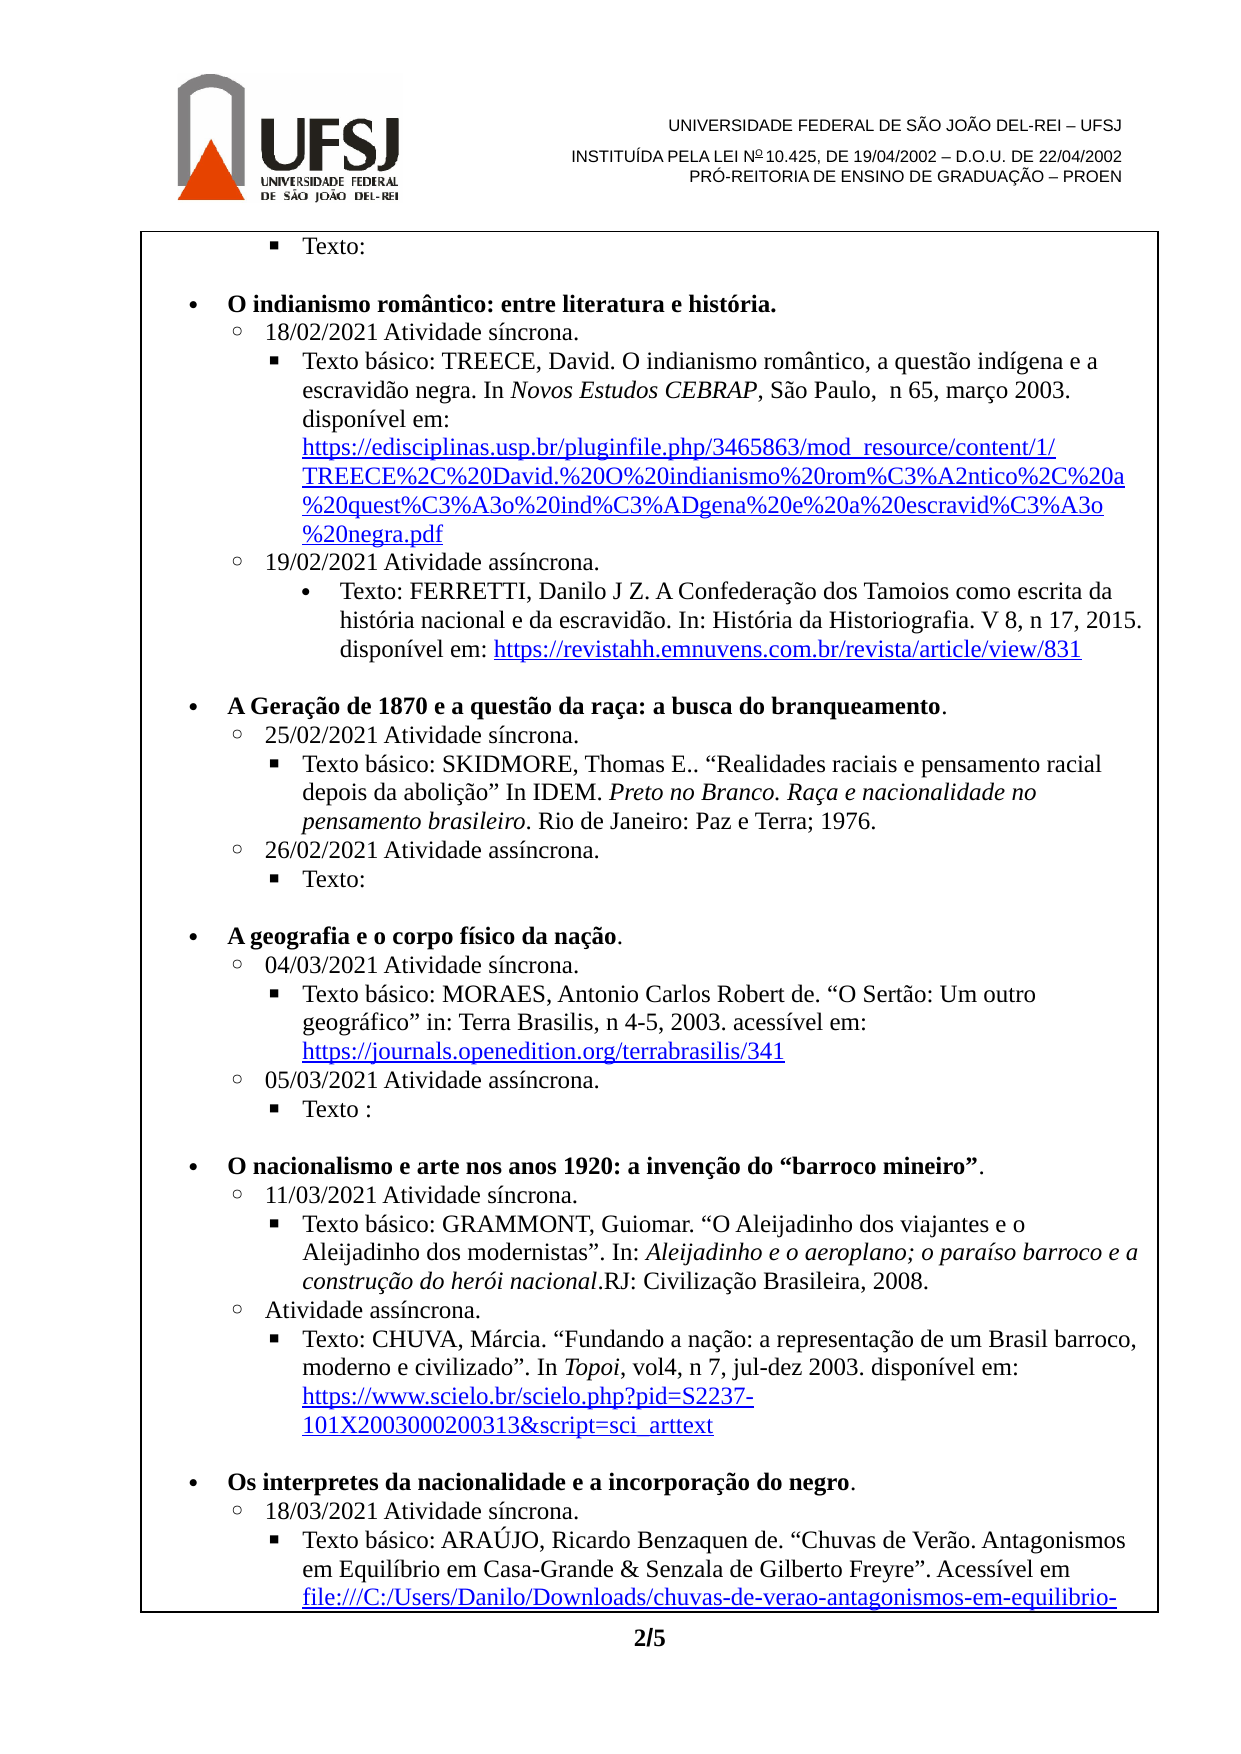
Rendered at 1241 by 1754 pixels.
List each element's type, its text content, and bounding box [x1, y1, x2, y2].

table_cell Apresentação do curso 28/01/2021 A questão da identidade nacional. 04/02/2021 – Atividade síncrona. Reunião por google meet Texto básico: ANDERSON, Benedict. “Introdução” In: IDEM. Nação e consciência nacional. São Paulo: Ática; 1989. 05/02/2021 – Atividade assíncrona. Texto: HOBSBAWN, Eric. “Introdução” In: IDEM. Nações e nacionalismo desde 1780. Programa, mito e realidade. Rio de Janeiro: Paz e Terra; 1990. O surgimento de uma identidade nacional brasileira 11/02/2021- Atividade síncrona. Texto básico: JANCSÓ, István & PIMENTA, João Paulo G. “Peças de um mosaico (apontamentos para o estudo da emergência da identidade nacional brasileira)” In: MOTA, Carlos Guilherme. (Org.). Viagem Incompleta 1500-2000 - A experiência Brasileira. São Paulo: SENAC São Paulo Editora, 2000, v. 1 12/02/2021 – Atividade assincrona. Texto: O indianismo romântico: entre literatura e história. 18/02/2021 Atividade síncrona. Texto básico: TREECE, David. O indianismo romântico, a questão indígena e a escravidão negra. In Novos Estudos CEBRAP, São Paulo, n 65, março 2003. disponível em: https://edisciplinas.usp.br/pluginfile.php/3465863/mod_resource/content/1/TREECE%2C%20David.%20O%20indianismo%20rom%C3%A2ntico%2C%20a%20quest%C3%A3o%20ind%C3%ADgena%20e%20a%20escravid%C3%A3o%20negra.pdf 19/02/2021 Atividade assíncrona. Texto: FERRETTI, Danilo J Z. A Confederação dos Tamoios como escrita da história nacional e da escravidão. In: História da Historiografia. V 8, n 17, 2015. disponível em: https://revistahh.emnuvens.com.br/revista/article/view/831 A Geração de 1870 e a questão da raça: a busca do branqueamento. 25/02/2021 Atividade síncrona. Texto básico: SKIDMORE, Thomas E.. “Realidades raciais e pensamento racial depois da abolição” In IDEM. Preto no Branco. Raça e nacionalidade no pensamento brasileiro. Rio de Janeiro: Paz e Terra; 1976. 26/02/2021 Atividade assíncrona. Texto: A geografia e o corpo físico da nação. 04/03/2021 Atividade síncrona. Texto básico: MORAES, Antonio Carlos Robert de. “O Sertão: Um outro geográfico” in: Terra Brasilis, n 4-5, 2003. acessível em: https://journals.openedition.org/terrabrasilis/341 05/03/2021 Atividade assíncrona. Texto : O nacionalismo e arte nos anos 1920: a invenção do “barroco mineiro”. 11/03/2021 Atividade síncrona. Texto básico: GRAMMONT, Guiomar. “O Aleijadinho dos viajantes e o Aleijadinho dos modernistas”. In: Aleijadinho e o aeroplano; o paraíso barroco e a construção do herói nacional.RJ: Civilização Brasileira, 2008. Atividade assíncrona. Texto: CHUVA, Márcia. “Fundando a nação: a representação de um Brasil barroco, moderno e civilizado”. In Topoi, vol4, n 7, jul-dez 2003. disponível em: https://www.scielo.br/scielo.php?pid=S2237-101X2003000200313&script=sci_arttext Os interpretes da nacionalidade e a incorporação do negro. 18/03/2021 Atividade síncrona. Texto básico: ARAÚJO, Ricardo Benzaquen de. “Chuvas de Verão. Antagonismos em Equilíbrio em Casa-Grande & Senzala de Gilberto Freyre”. Acessível em file:///C:/Users/Danilo/Downloads/chuvas-de-verao-antagonismos-em-equilibrio-em-casa-grande-senzala-de-gilberto-freyre_compress.pdf Atividade assíncrona. Texto: GOLDSTEIN, Ilana Seltzer. “A constução da identidade nacional nos romances de Jorge Amado”. Disponivel em https://www.companhiadasletras.com.br/sala_professor/pdfs/CL_OuniversodeJorgeAmado_construcaoidentidadenacional.pdf Religião e nacionalidade: Aparecida e Umbanda. 25/03/2021 Atividade síncrona. Texto básico: ALVES, Andrea M F Q. “A eleição da Padroeira do Brasil”. In Idem, Pintando uma imagem. N Sr Aparecida 1931. Igreja e estado na construção de um simbolo nacional. Dourados: Ed UFGD, 2013. disponível em: http://biblioteca.clacso.edu.ar/Brasil/fch-ufgd/20170919042723/pdf_103.pdf 26/03/2021 Atividade assíncrona. Texto básico: ISAIA, Artur César. “Umbanda, intelectuais e nacionalismo no Brasil” In Revista de História e Estudos Culturais, vol 9, ano IX, n 3, 2012, disponível em: http://www.revistafenix.pro.br/PDF30/ARTIGO_2_SECAO_LIVRE_ARTUR_CESAR_ISAIA_FENIX_SET_OUT_NOV_DEZ_2012.pdf Anos 30-40: a nacionalização dos imigrantes. 01/04/2021 Atividade síncrona. Texto básico: GERALDO, Endrica. O combate contra os “quistos étnicos”: identidade, assimilação e política imigratória no Estado Novo. In: Locus, Revista de História, Juiz de Fora, v15, n 1, 2009, disponível em: http://www.ufjf.br/locus/files/2010/02/337.pdf 02/04/2021 Atividade assíncrona. Texto: SEYFERT, Giralda. “A assimilação dos imigrantes como questão nacional”. In: Mana, vol 3, n 1, abr 1997. disponível em: https://www.scielo.br/scielo.php?script=sci_arttext&pid=S0104-93131997000100004 Brasilidade exportação: a imagem do Brasil nos EUA nos anos 1940. 08/04/2021 Atividade síncrona. Texto básico: TOTA, Antonio Pedro. “Brasil para americano ver: os Estados Unidos do Bra(z)il nos United States of America”. In: O Imperialismo sedutor. São Paulo: Cia. Das Letras, 2000. 09/04/2021 Atividade assíncrona. Texto básico: Apresentação de atividade avaliativa. 15/04/2021 [142, 232, 1157, 1611]
picture [177, 73, 403, 203]
